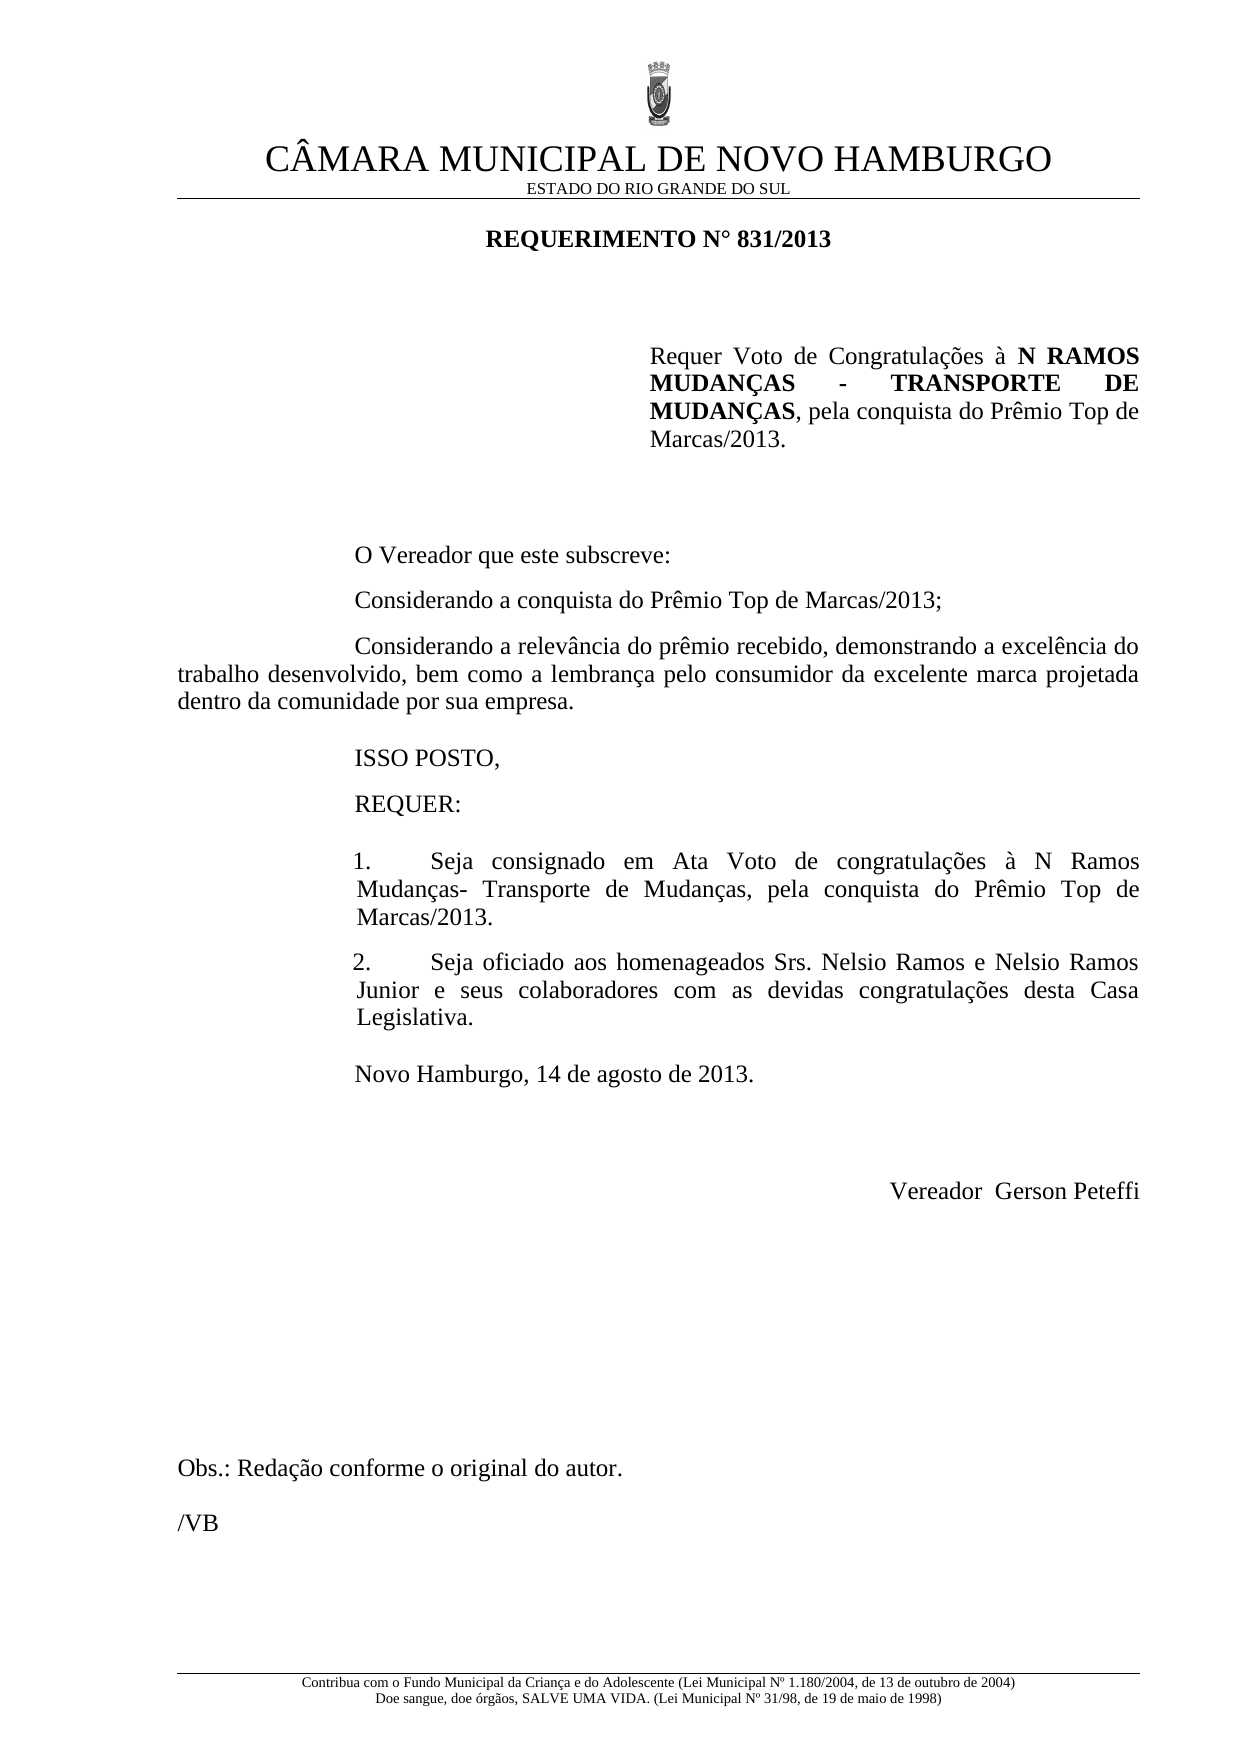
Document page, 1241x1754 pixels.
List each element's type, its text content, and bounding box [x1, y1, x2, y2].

text ISSO POSTO, [177, 744, 1140, 772]
text REQUER: [177, 790, 1140, 818]
text 2. Seja oficiado aos homenageados Srs. Nelsio Ramos e Nelsio Ramos Junior e seus colaboradores com as devidas congratulações desta Casa Legislativa. [352, 948, 1140, 1031]
text O Vereador que este subscreve: [177, 541, 1140, 569]
text Considerando a relevância do prêmio recebido, demonstrando a excelência do trabalho desenvolvido, bem como a lembrança pelo consumidor da excelente marca projetada dentro da comunidade por sua empresa. [177, 632, 1140, 715]
text Obs.: Redação conforme o original do autor. [177, 1454, 1140, 1482]
text Novo Hamburgo, 14 de agosto de 2013. [177, 1061, 1140, 1088]
text Considerando a conquista do Prêmio Top de Marcas/2013; [177, 587, 1140, 614]
text /VB [177, 1509, 1140, 1537]
text 1. Seja consignado em Ata Voto de congratulações à N Ramos Mudanças- Transporte de Mudanças, pela conquista do Prêmio Top de Marcas/2013. [352, 847, 1140, 930]
title REQUERIMENTO N° 831/2013 [177, 226, 1140, 253]
text Requer Voto de Congratulações à N RAMOS MUDANÇAS - TRANSPORTE DE MUDANÇAS, pela conquista do Prêmio Top de Marcas/2013. [649, 342, 1140, 453]
text Vereador Gerson Peteffi [177, 1177, 1140, 1204]
